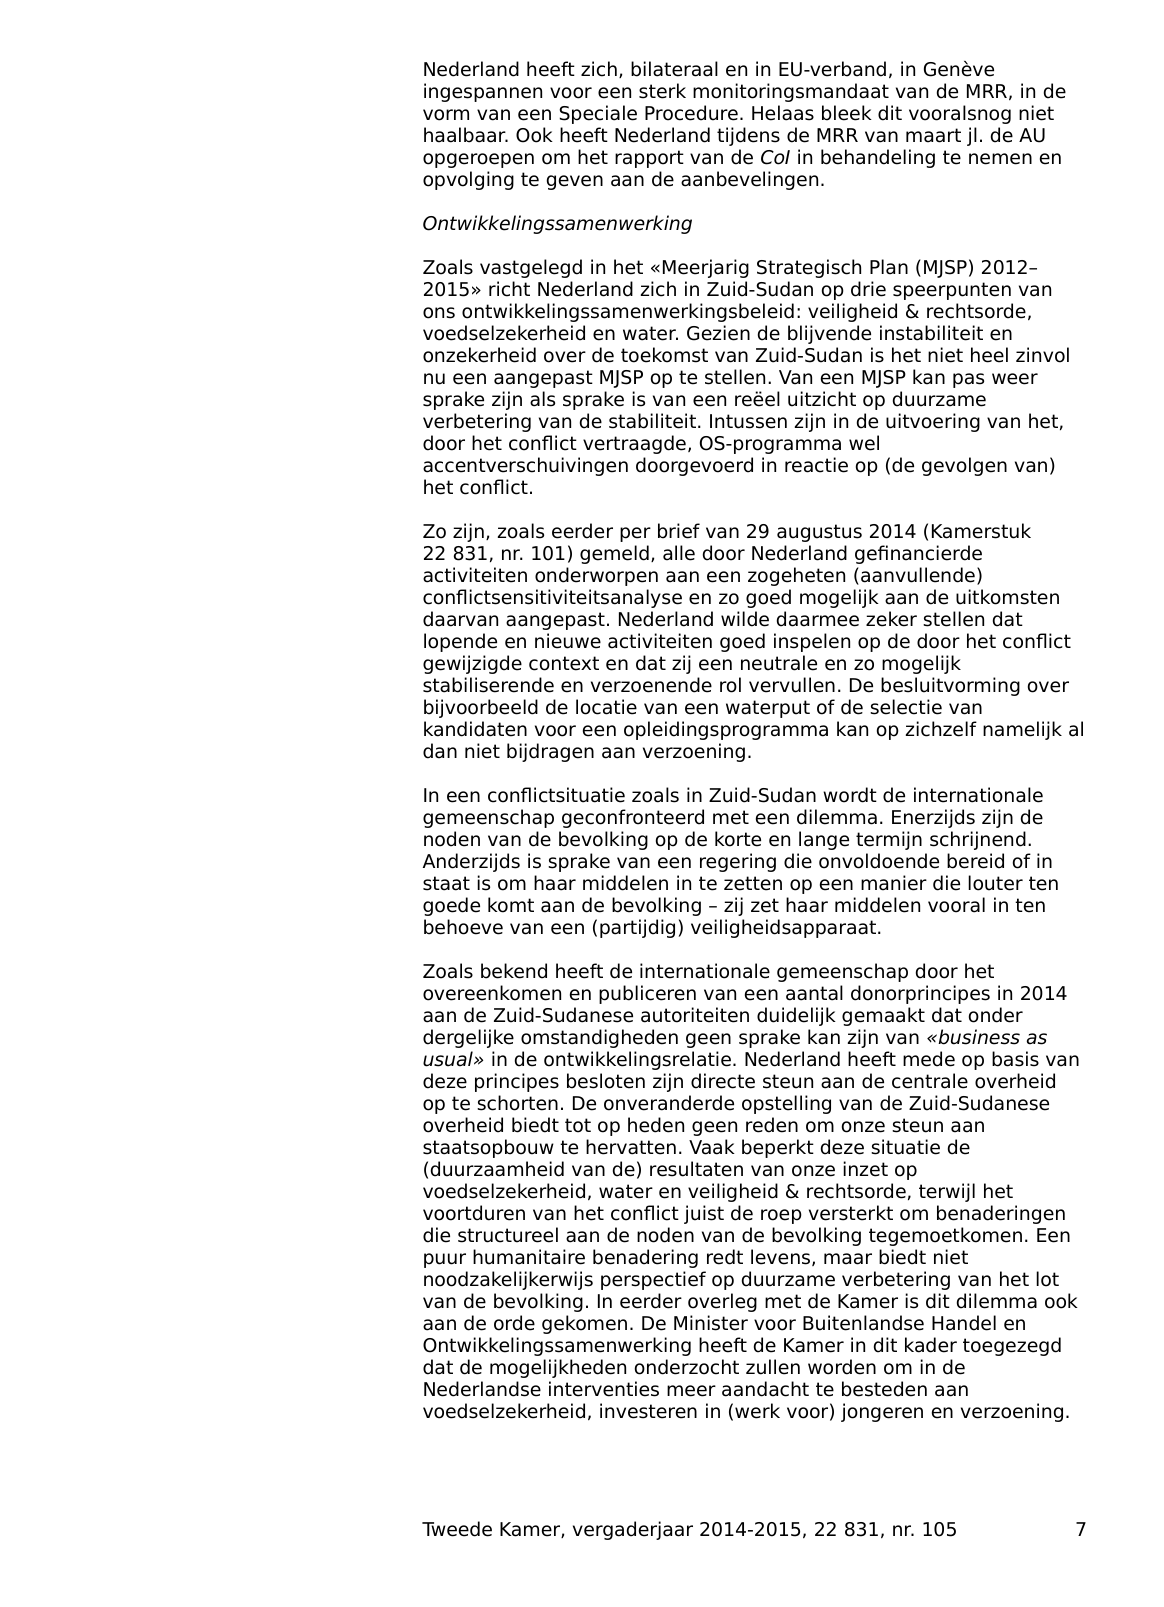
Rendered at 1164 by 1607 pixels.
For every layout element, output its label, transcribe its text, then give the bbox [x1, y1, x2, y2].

text Nederland heeft zich, bilateraal en in EU-verband, in Genève ingespannen voor een sterk monitoringsmandaat van de MRR, in de vorm van een Speciale Procedure. Helaas bleek dit vooralsnog niet haalbaar. Ook heeft Nederland tijdens de MRR van maart jl. de AU opgeroepen om het rapport van de CoI in behandeling te nemen en opvolging te geven aan de aanbevelingen. [422, 59, 1087, 191]
text Zoals bekend heeft de internationale gemeenschap door het overeenkomen en publiceren van een aantal donorprincipes in 2014 aan de Zuid-Sudanese autoriteiten duidelijk gemaakt dat onder dergelijke omstandigheden geen sprake kan zijn van «business as usual» in de ontwikkelingsrelatie. Nederland heeft mede op basis van deze principes besloten zijn directe steun aan de centrale overheid op te schorten. De onveranderde opstelling van de Zuid-Sudanese overheid biedt tot op heden geen reden om onze steun aan staatsopbouw te hervatten. Vaak beperkt deze situatie de (duurzaamheid van de) resultaten van onze inzet op voedselzekerheid, water en veiligheid & rechtsorde, terwijl het voortduren van het conflict juist de roep versterkt om benaderingen die structureel aan de noden van de bevolking tegemoetkomen. Een puur humanitaire benadering redt levens, maar biedt niet noodzakelijkerwijs perspectief op duurzame verbetering van het lot van de bevolking. In eerder overleg met de Kamer is dit dilemma ook aan de orde gekomen. De Minister voor Buitenlandse Handel en Ontwikkelingssamenwerking heeft de Kamer in dit kader toegezegd dat de mogelijkheden onderzocht zullen worden om in de Nederlandse interventies meer aandacht te besteden aan voedselzekerheid, investeren in (werk voor) jongeren en verzoening. [422, 961, 1087, 1423]
subtitle Ontwikkelingssamenwerking [422, 213, 1087, 235]
text Zo zijn, zoals eerder per brief van 29 augustus 2014 (Kamerstuk 22 831, nr. 101) gemeld, alle door Nederland gefinancierde activiteiten onderworpen aan een zogeheten (aanvullende) conflictsensitiviteitsanalyse en zo goed mogelijk aan de uitkomsten daarvan aangepast. Nederland wilde daarmee zeker stellen dat lopende en nieuwe activiteiten goed inspelen op de door het conflict gewijzigde context en dat zij een neutrale en zo mogelijk stabiliserende en verzoenende rol vervullen. De besluitvorming over bijvoorbeeld de locatie van een waterput of de selectie van kandidaten voor een opleidingsprogramma kan op zichzelf namelijk al dan niet bijdragen aan verzoening. [422, 521, 1087, 763]
text Zoals vastgelegd in het «Meerjarig Strategisch Plan (MJSP) 2012–2015» richt Nederland zich in Zuid-Sudan op drie speerpunten van ons ontwikkelingssamenwerkingsbeleid: veiligheid & rechtsorde, voedselzekerheid en water. Gezien de blijvende instabiliteit en onzekerheid over de toekomst van Zuid-Sudan is het niet heel zinvol nu een aangepast MJSP op te stellen. Van een MJSP kan pas weer sprake zijn als sprake is van een reëel uitzicht op duurzame verbetering van de stabiliteit. Intussen zijn in de uitvoering van het, door het conflict vertraagde, OS-programma wel accentverschuivingen doorgevoerd in reactie op (de gevolgen van) het conflict. [422, 257, 1087, 499]
text In een conflictsituatie zoals in Zuid-Sudan wordt de internationale gemeenschap geconfronteerd met een dilemma. Enerzijds zijn de noden van de bevolking op de korte en lange termijn schrijnend. Anderzijds is sprake van een regering die onvoldoende bereid of in staat is om haar middelen in te zetten op een manier die louter ten goede komt aan de bevolking – zij zet haar middelen vooral in ten behoeve van een (partijdig) veiligheidsapparaat. [422, 785, 1087, 939]
